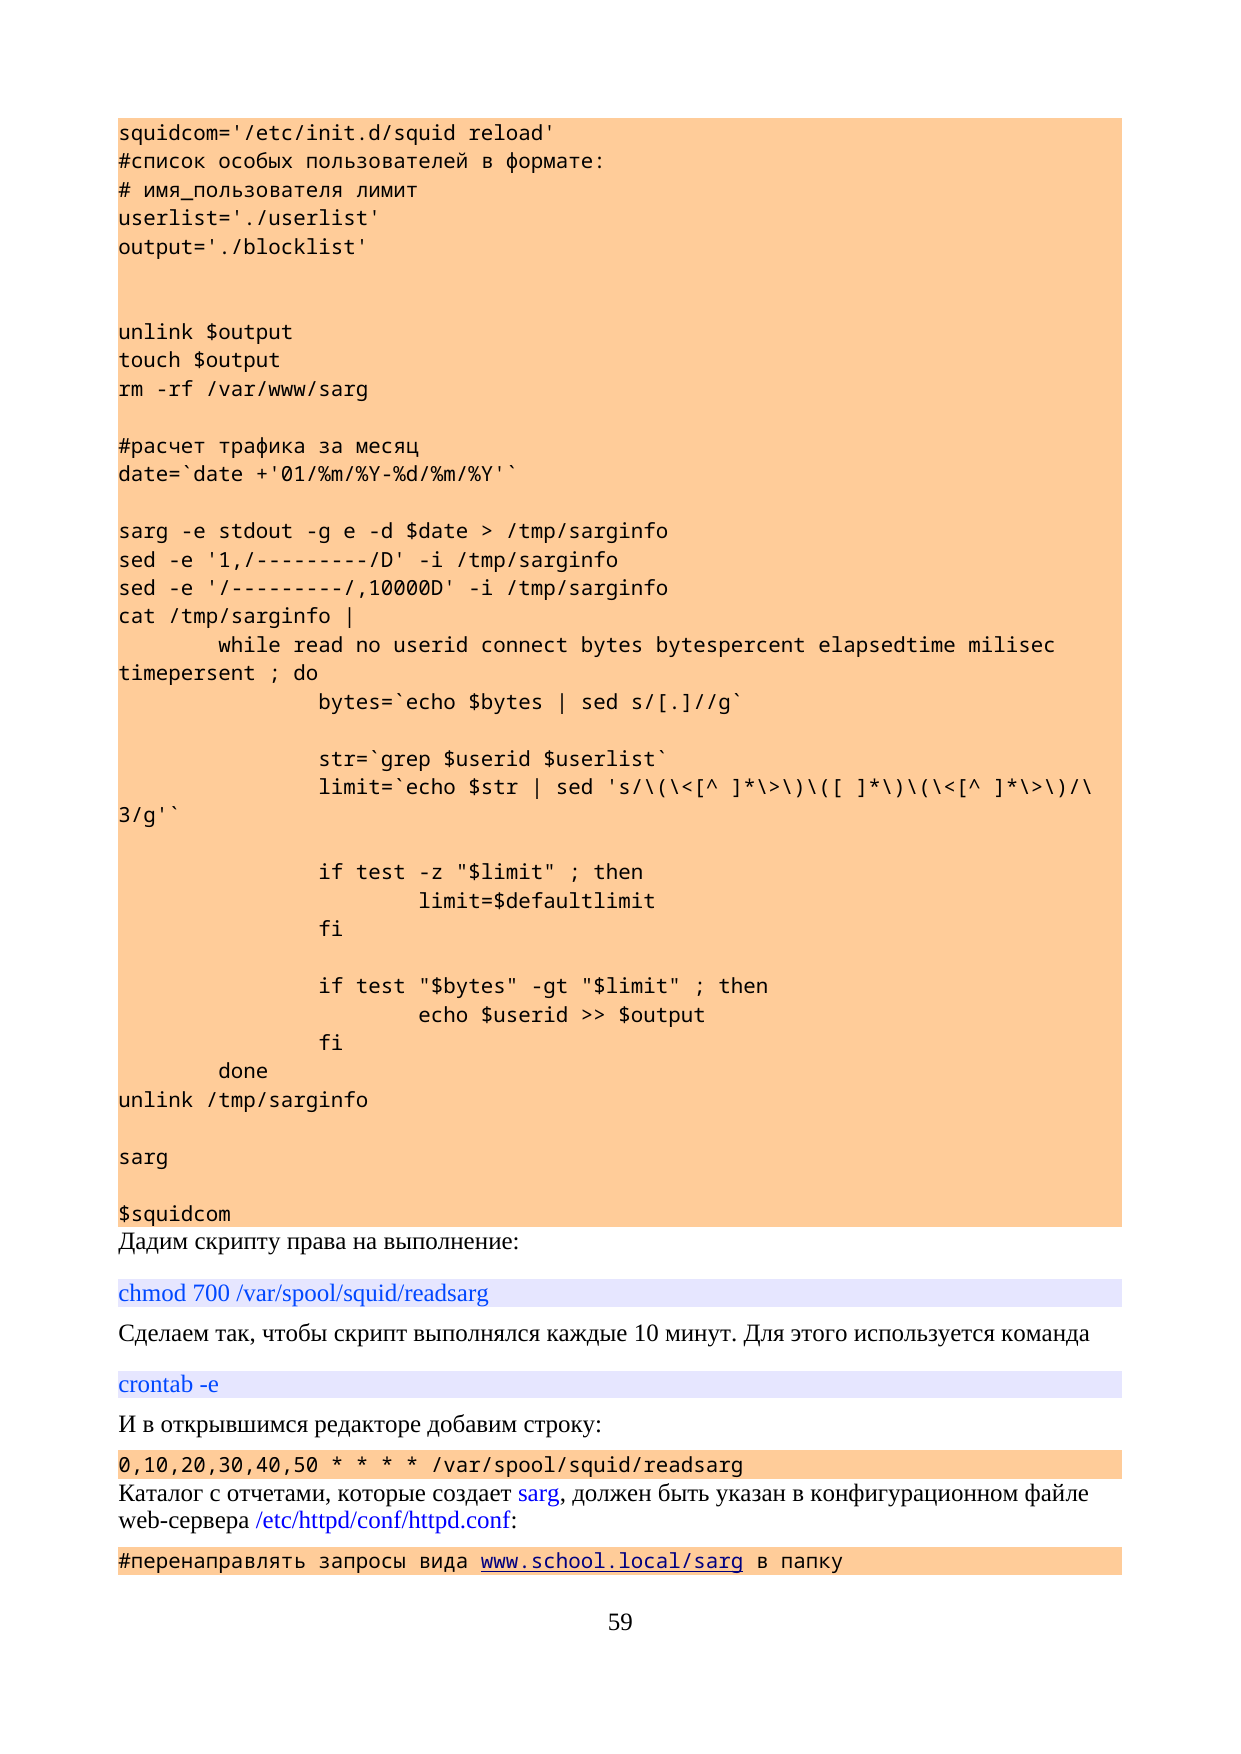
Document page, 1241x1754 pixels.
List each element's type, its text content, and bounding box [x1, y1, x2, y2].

text if test -z "$limit" ; then [118, 857, 1122, 886]
text #перенаправлять запросы вида www.school.local/sarg в папку [118, 1547, 1122, 1575]
text limit=`echo $str | sed 's/\(\<[^ ]*\>\)\([ ]*\)\(\<[^ ]*\>\)/\3/g'` [118, 772, 1122, 829]
text cat /tmp/sarginfo | [118, 602, 1122, 630]
text $squidcom [118, 1199, 1122, 1227]
text echo $userid >> $output [118, 1000, 1122, 1028]
text limit=$defaultlimit [118, 886, 1122, 914]
text #расчет трафика за месяц [118, 431, 1122, 459]
text bytes=`echo $bytes | sed s/[.]//g` [118, 687, 1122, 715]
text chmod 700 /var/spool/squid/readsarg [118, 1279, 1122, 1307]
text touch $output [118, 346, 1122, 374]
text if test "$bytes" -gt "$limit" ; then [118, 971, 1122, 1000]
text rm -rf /var/www/sarg [118, 374, 1122, 402]
text #список особых пользователей в формате: [118, 147, 1122, 175]
text unlink $output [118, 317, 1122, 346]
text date=`date +'01/%m/%Y-%d/%m/%Y'` [118, 459, 1122, 488]
text sed -e '1,/---------/D' -i /tmp/sarginfo [118, 545, 1122, 573]
text unlink /tmp/sarginfo [118, 1085, 1122, 1113]
text crontab -e [118, 1371, 1122, 1398]
text fi [118, 914, 1122, 943]
text 0,10,20,30,40,50 * * * * /var/spool/squid/readsarg [118, 1450, 1122, 1479]
text output='./blocklist' [118, 232, 1122, 260]
text str=`grep $userid $userlist` [118, 744, 1122, 772]
text fi [118, 1028, 1122, 1057]
text Сделаем так, чтобы скрипт выполнялся каждые 10 минут. Для этого используется команда [118, 1319, 1122, 1346]
text done [118, 1057, 1122, 1085]
text # имя_пользователя лимит [118, 175, 1122, 203]
text Дадим скрипту права на выполнение: [118, 1227, 1122, 1255]
text sed -e '/---------/,10000D' -i /tmp/sarginfo [118, 573, 1122, 602]
text while read no userid connect bytes bytespercent elapsedtime milisec timepersent ; do [118, 630, 1122, 687]
text userlist='./userlist' [118, 203, 1122, 232]
text Каталог с отчетами, которые создает sarg, должен быть указан в конфигурационном файле web-сервера /etc/httpd/conf/httpd.conf: [118, 1479, 1122, 1534]
text И в открывшимся редакторе добавим строку: [118, 1410, 1122, 1438]
text sarg [118, 1142, 1122, 1170]
text sarg -e stdout -g e -d $date > /tmp/sarginfo [118, 516, 1122, 545]
text squidcom='/etc/init.d/squid reload' [118, 118, 1122, 147]
